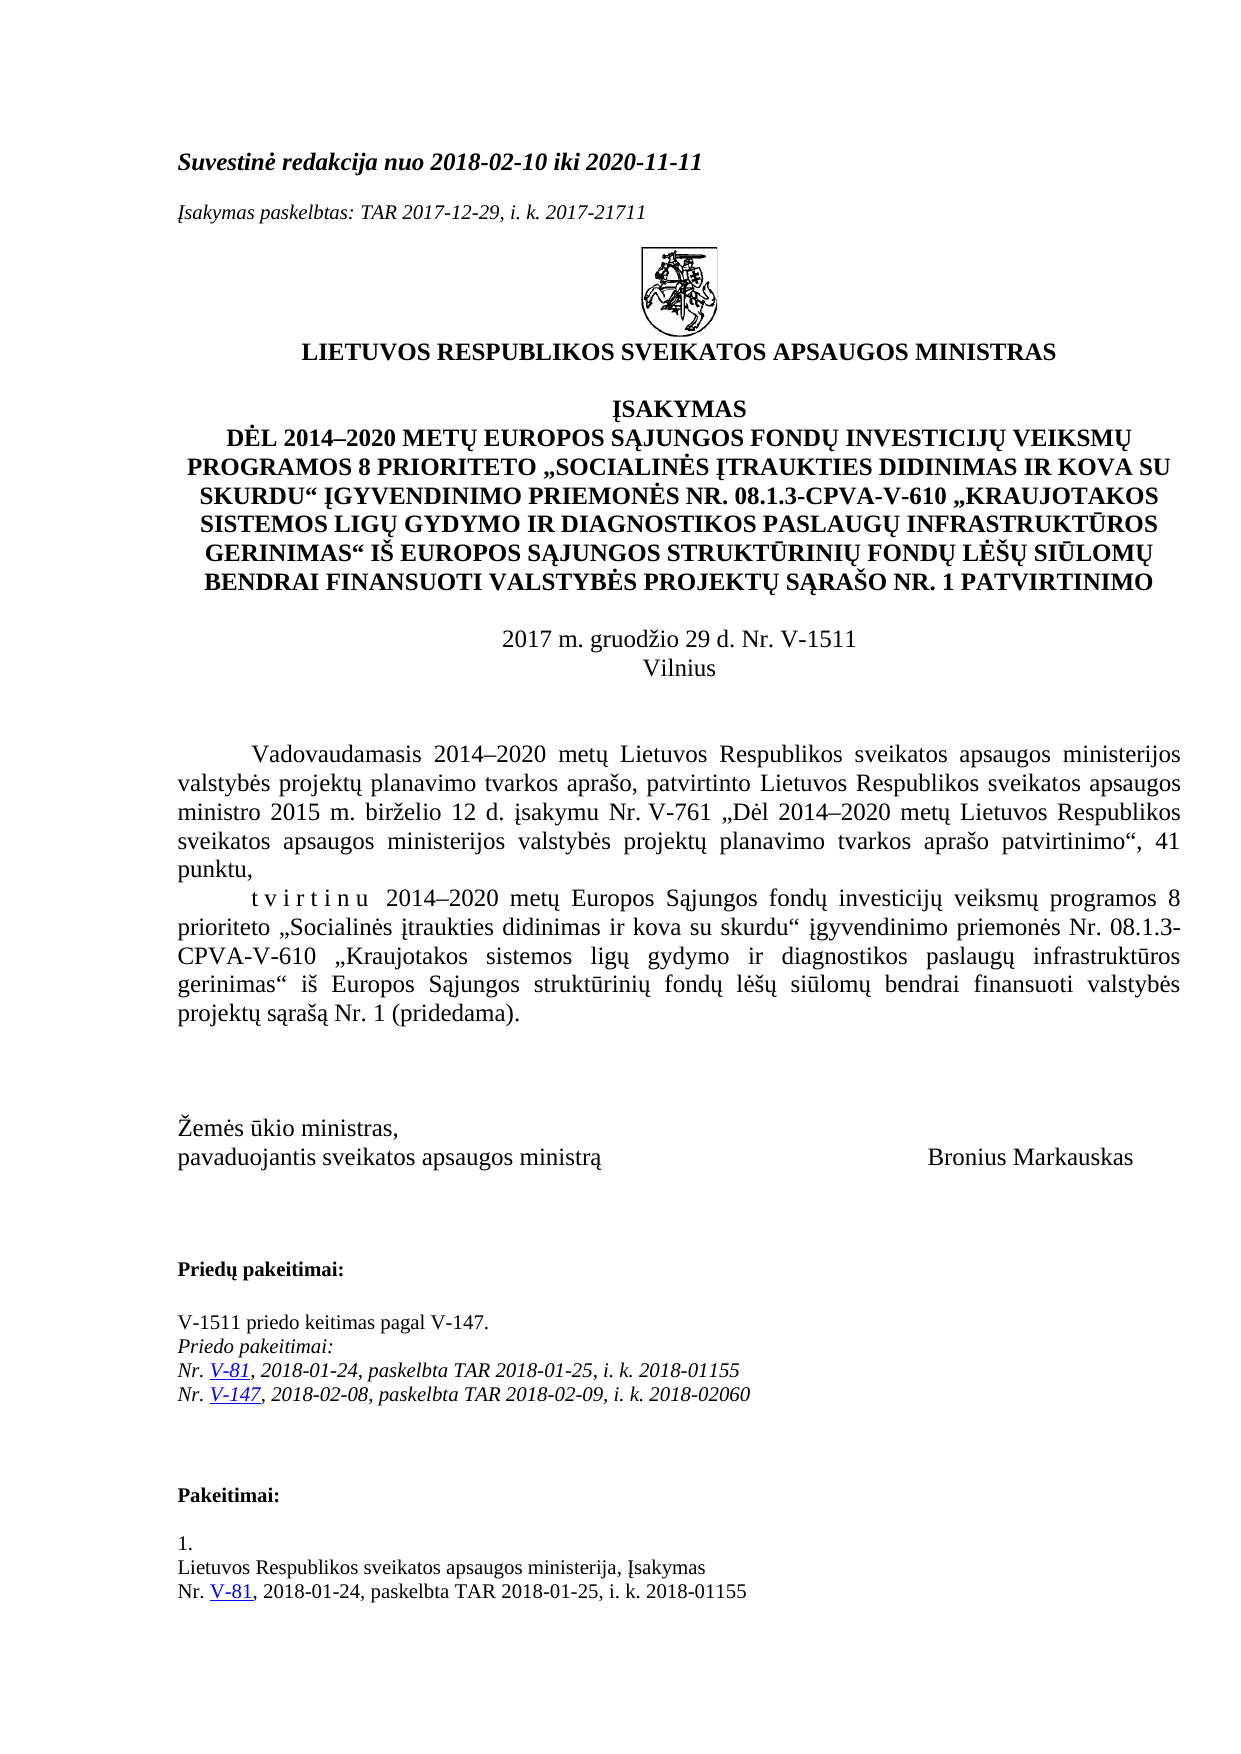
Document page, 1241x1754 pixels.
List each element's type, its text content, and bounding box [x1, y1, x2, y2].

text Vilnius [177, 653, 1181, 682]
text DĖL 2014–2020 METŲ EUROPOS SĄJUNGOS FONDŲ INVESTICIJŲ VEIKSMŲ PROGRAMOS 8 PRIORITETO „SOCIALINĖS ĮTRAUKTIES DIDINIMAS IR KOVA SU SKURDU“ ĮGYVENDINIMO PRIEMONĖS NR. 08.1.3-CPVA-V-610 „KRAUJOTAKOS SISTEMOS LIGŲ GYDYMO IR DIAGNOSTIKOS PASLAUGŲ INFRASTRUKTŪROS GERINIMAS“ IŠ EUROPOS SĄJUNGOS STRUKTŪRINIŲ FONDŲ LĖŠŲ SIŪLOMŲ BENDRAI FINANSUOTI VALSTYBĖS PROJEKTŲ SĄRAŠO NR. 1 PATVIRTINIMO [177, 423, 1181, 596]
text LIETUVOS RESPUBLIKOS SVEIKATOS APSAUGOS MINISTRAS [177, 337, 1181, 366]
text Lietuvos Respublikos sveikatos apsaugos ministerija, Įsakymas [177, 1555, 1181, 1579]
text Įsakymas paskelbtas: TAR 2017-12-29, i. k. 2017-21711 [177, 200, 1181, 224]
text tvirtinu 2014–2020 metų Europos Sąjungos fondų investicijų veiksmų programos 8 prioriteto „Socialinės įtraukties didinimas ir kova su skurdu“ įgyvendinimo priemonės Nr. 08.1.3-CPVA-V-610 „Kraujotakos sistemos ligų gydymo ir diagnostikos paslaugų infrastruktūros gerinimas“ iš Europos Sąjungos struktūrinių fondų lėšų siūlomų bendrai finansuoti valstybės projektų sąrašą Nr. 1 (pridedama). [177, 883, 1181, 1027]
text Nr. V-81, 2018-01-24, paskelbta TAR 2018-01-25, i. k. 2018-01155 [177, 1579, 1181, 1603]
text pavaduojantis sveikatos apsaugos ministrą Bronius Markauskas [177, 1142, 1181, 1171]
text Nr. V-81, 2018-01-24, paskelbta TAR 2018-01-25, i. k. 2018-01155 [177, 1358, 1181, 1382]
text ĮSAKYMAS [177, 394, 1181, 423]
text 1. [177, 1531, 1181, 1555]
text Pakeitimai: [177, 1483, 1181, 1507]
text Vadovaudamasis 2014–2020 metų Lietuvos Respublikos sveikatos apsaugos ministerijos valstybės projektų planavimo tvarkos aprašo, patvirtinto Lietuvos Respublikos sveikatos apsaugos ministro 2015 m. birželio 12 d. įsakymu Nr. V-761 „Dėl 2014–2020 metų Lietuvos Respublikos sveikatos apsaugos ministerijos valstybės projektų planavimo tvarkos aprašo patvirtinimo“, 41 punktu, [177, 739, 1181, 883]
text Žemės ūkio ministras, [177, 1113, 1181, 1142]
text Priedų pakeitimai: [177, 1257, 1181, 1281]
text 2017 m. gruodžio 29 d. Nr. V-1511 [177, 624, 1181, 653]
text V-1511 priedo keitimas pagal V-147. [177, 1310, 1181, 1334]
text Priedo pakeitimai: [177, 1334, 1181, 1358]
text Suvestinė redakcija nuo 2018-02-10 iki 2020-11-11 [177, 147, 1181, 176]
text Nr. V-147, 2018-02-08, paskelbta TAR 2018-02-09, i. k. 2018-02060 [177, 1382, 1181, 1406]
